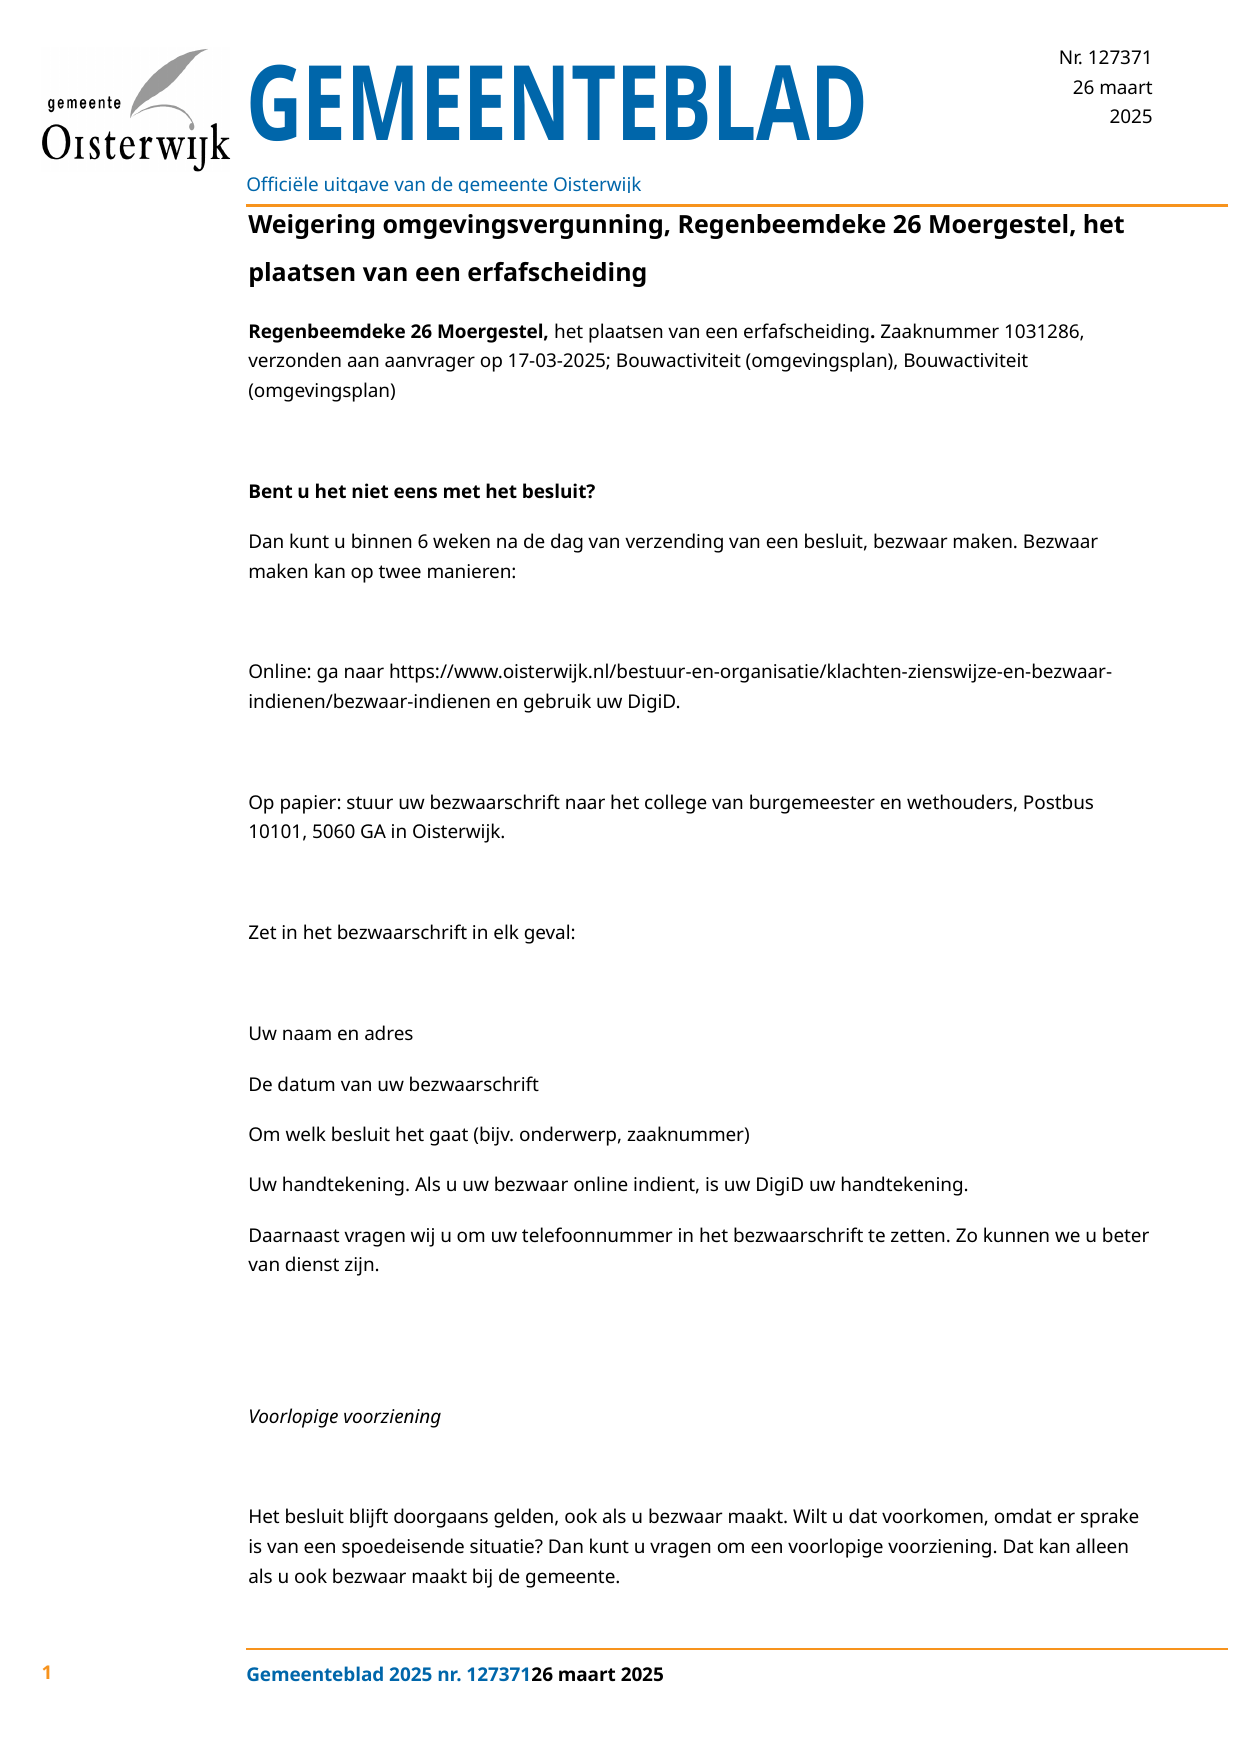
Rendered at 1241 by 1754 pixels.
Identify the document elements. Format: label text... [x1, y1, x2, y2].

text Zet in het bezwaarschrift in elk geval: [248, 919, 1152, 945]
text Op papier: stuur uw bezwaarschrift naar het college van burgemeester en wethouders, Postbus 10101, 5060 GA in Oisterwijk. [248, 789, 1152, 844]
text Voorlopige voorziening [248, 1403, 1152, 1429]
text Uw naam en adres [248, 1020, 1152, 1046]
text Daarnaast vragen wij u om uw telefoonnummer in het bezwaarschrift te zetten. Zo kunnen we u beter van dienst zijn. [248, 1222, 1152, 1277]
text Bent u het niet eens met het besluit? [248, 478, 1152, 504]
text De datum van uw bezwaarschrift [248, 1071, 1152, 1097]
text Dan kunt u binnen 6 weken na de dag van verzending van een besluit, bezwaar maken. Bezwaar maken kan op twee manieren: [248, 528, 1152, 584]
text Uw handtekening. Als u uw bezwaar online indient, is uw DigiD uw handtekening. [248, 1172, 1152, 1197]
text Regenbeemdeke 26 Moergestel, het plaatsen van een erfafscheiding. Zaaknummer 1031286, verzonden aan aanvrager op 17-03-2025; Bouwactiviteit (omgevingsplan), Bouwactiviteit (omgevingsplan) [248, 318, 1152, 403]
text Om welk besluit het gaat (bijv. onderwerp, zaaknummer) [248, 1121, 1152, 1147]
text Weigering omgevingsvergunning, Regenbeemdeke 26 Moergestel, het plaatsen van een erfafscheiding [248, 207, 1152, 288]
text Online: ga naar https://www.oisterwijk.nl/bestuur-en-organisatie/klachten-zienswijze-en-bezwaar-indienen/bezwaar-indienen en gebruik uw DigiD. [248, 659, 1152, 714]
picture [41, 47, 231, 172]
text Het besluit blijft doorgaans gelden, ook als u bezwaar maakt. Wilt u dat voorkomen, omdat er sprake is van een spoedeisende situatie? Dan kunt u vragen om een voorlopige voorziening. Dat kan alleen als u ook bezwaar maakt bij de gemeente. [248, 1504, 1152, 1589]
